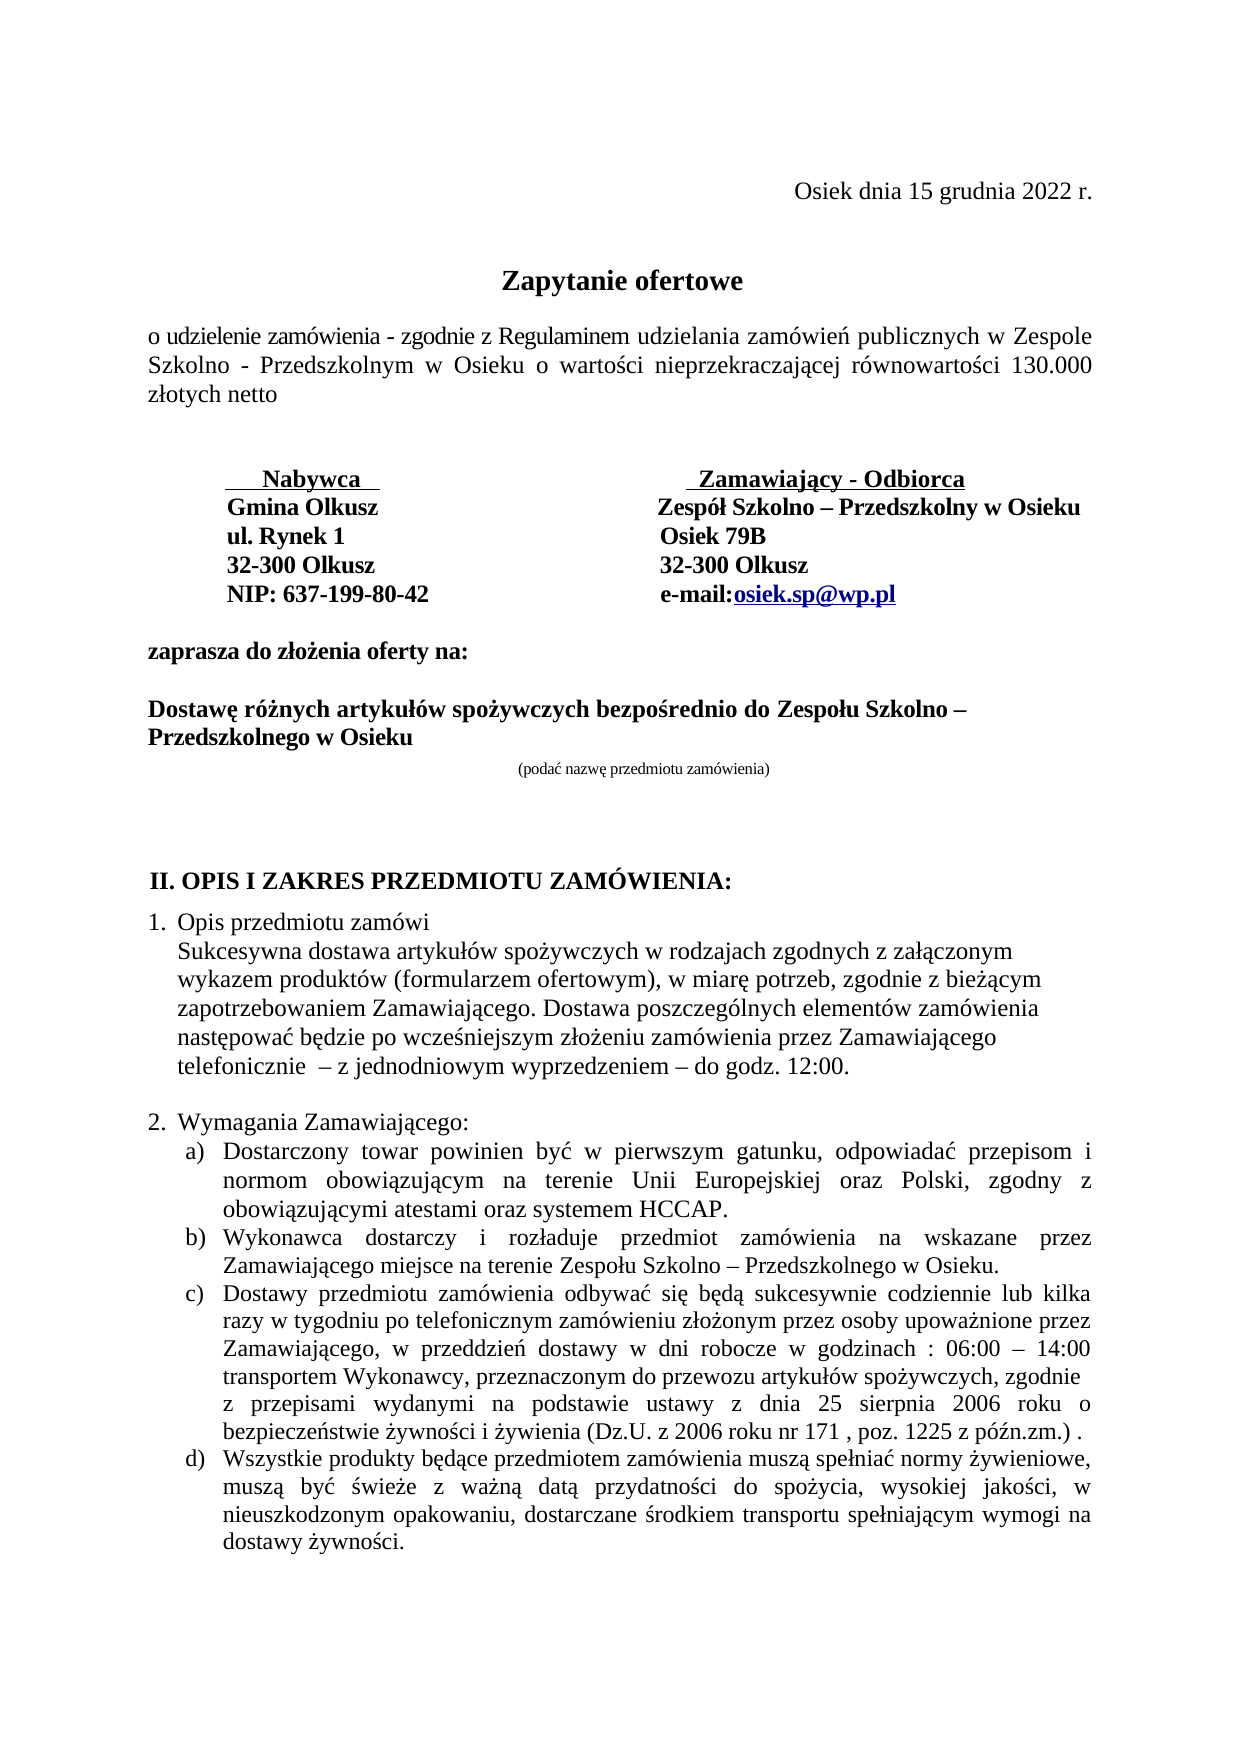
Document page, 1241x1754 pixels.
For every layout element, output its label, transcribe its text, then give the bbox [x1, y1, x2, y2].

text (podać nazwę przedmiotu zamówienia) [149, 751, 1093, 780]
text zaprasza do złożenia oferty na: [148, 636, 1093, 665]
list Wykonawca dostarczy i rozładuje przedmiot zamówienia na wskazane przez Zamawiającego miejsce na terenie Zespołu Szkolno – Przedszkolnego w Osieku. [185, 1222, 1093, 1279]
list z przepisami wydanymi na podstawie ustawy z dnia 25 sierpnia 2006 roku o bezpieczeństwie żywności i żywienia (Dz.U. z 2006 roku nr 171 , poz. 1225 z późn.zm.) . [185, 1389, 1093, 1444]
text o udzielenie zamówienia - zgodnie z Regulaminem udzielania zamówień publicznych w Zespole Szkolno - Przedszkolnym w Osieku o wartości nieprzekraczającej równowartości 130.000 złotych netto [148, 321, 1093, 407]
text ul. Rynek 1 Osiek 79B [149, 521, 1093, 550]
list Osiek dnia 15 grudnia 2022 r. [148, 176, 1093, 205]
list Opis przedmiotu zamówi [148, 907, 1093, 936]
text Sukcesywna dostawa artykułów spożywczych w rodzajach zgodnych z załączonym wykazem produktów (formularzem ofertowym), w miarę potrzeb, zgodnie z bieżącym zapotrzebowaniem Zamawiającego. Dostawa poszczególnych elementów zamówienia następować będzie po wcześniejszym złożeniu zamówienia przez Zamawiającego telefonicznie – z jednodniowym wyprzedzeniem – do godz. 12:00. [177, 936, 1093, 1107]
list Nabywca Zamawiający - Odbiorca [187, 464, 1093, 492]
text NIP: 637-199-80-42 e-mail:osiek.sp@wp.pl [149, 579, 1093, 607]
list Dostawy przedmiotu zamówienia odbywać się będą sukcesywnie codziennie lub kilka razy w tygodniu po telefonicznym zamówieniu złożonym przez osoby upoważnione przez Zamawiającego, w przeddzień dostawy w dni robocze w godzinach : 06:00 – 14:00 transportem Wykonawcy, przeznaczonym do przewozu artykułów spożywczych, zgodnie [185, 1279, 1093, 1389]
text Dostawę różnych artykułów spożywczych bezpośrednio do Zespołu Szkolno – Przedszkolnego w Osieku [148, 694, 1093, 751]
text II. OPIS I ZAKRES PRZEDMIOTU ZAMÓWIENIA: [149, 866, 1093, 895]
subtitle Zapytanie ofertowe [148, 263, 1096, 296]
text Gmina Olkusz Zespół Szkolno – Przedszkolny w Osieku [149, 492, 1093, 521]
text 32-300 Olkusz 32-300 Olkusz [149, 550, 1093, 579]
list Wymagania Zamawiającego: [148, 1107, 1093, 1136]
list Dostarczony towar powinien być w pierwszym gatunku, odpowiadać przepisom i normom obowiązującym na terenie Unii Europejskiej oraz Polski, zgodny z obowiązującymi atestami oraz systemem HCCAP. [185, 1136, 1093, 1222]
list Wszystkie produkty będące przedmiotem zamówienia muszą spełniać normy żywieniowe, muszą być świeże z ważną datą przydatności do spożycia, wysokiej jakości, w nieuszkodzonym opakowaniu, dostarczane środkiem transportu spełniającym wymogi na dostawy żywności. [185, 1444, 1093, 1555]
